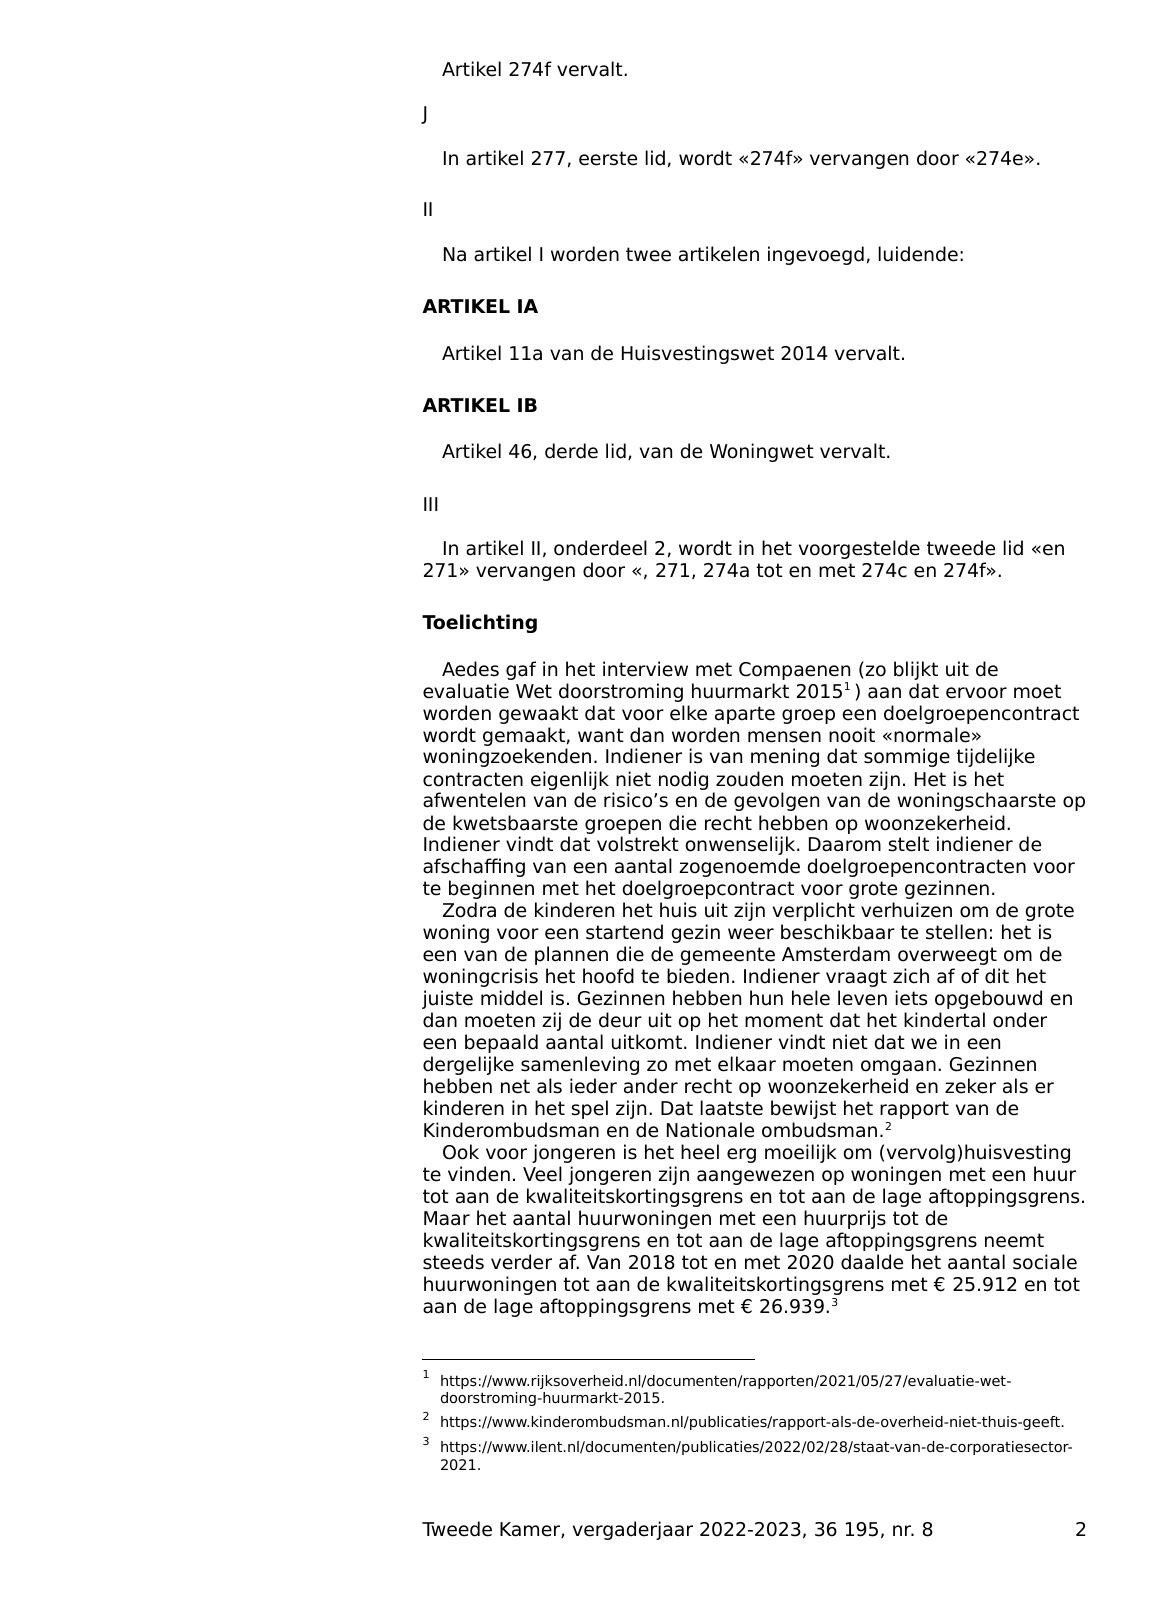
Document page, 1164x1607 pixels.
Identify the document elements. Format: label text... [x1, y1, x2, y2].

subtitle ARTIKEL IB [422, 394, 1087, 416]
text https://www.kinderombudsman.nl/publicaties/rapport-als-de-overheid-niet-thuis-geeft. [422, 1410, 1087, 1432]
text Zodra de kinderen het huis uit zijn verplicht verhuizen om de grote woning voor een startend gezin weer beschikbaar te stellen: het is een van de plannen die de gemeente Amsterdam overweegt om de woningcrisis het hoofd te bieden. Indiener vraagt zich af of dit het juiste middel is. Gezinnen hebben hun hele leven iets opgebouwd en dan moeten zij de deur uit op het moment dat het kindertal onder een bepaald aantal uitkomt. Indiener vindt niet dat we in een dergelijke samenleving zo met elkaar moeten omgaan. Gezinnen hebben net als ieder ander recht op woonzekerheid en zeker als er kinderen in het spel zijn. Dat laatste bewijst het rapport van de Kinderombudsman en de Nationale ombudsman. [422, 900, 1087, 1142]
text Na artikel I worden twee artikelen ingevoegd, luidende: [422, 243, 1087, 266]
subtitle ARTIKEL IA [422, 296, 1087, 317]
subtitle II [422, 199, 1087, 221]
text Artikel 274f vervalt. [422, 59, 1087, 81]
text Artikel 11a van de Huisvestingswet 2014 vervalt. [422, 342, 1087, 364]
text Artikel 46, derde lid, van de Woningwet vervalt. [422, 441, 1087, 463]
text In artikel 277, eerste lid, wordt «274f» vervangen door «274e». [422, 147, 1087, 169]
subtitle Toelichting [422, 612, 1087, 633]
text https://www.ilent.nl/documenten/publicaties/2022/02/28/staat-van-de-corporatiesector-2021. [422, 1435, 1087, 1474]
text Ook voor jongeren is het heel erg moeilijk om (vervolg)huisvesting te vinden. Veel jongeren zijn aangewezen op woningen met een huur tot aan de kwaliteitskortingsgrens en tot aan de lage aftoppingsgrens. Maar het aantal huurwoningen met een huurprijs tot de kwaliteitskortingsgrens en tot aan de lage aftoppingsgrens neemt steeds verder af. Van 2018 tot en met 2020 daalde het aantal sociale huurwoningen tot aan de kwaliteitskortingsgrens met € 25.912 en tot aan de lage aftoppingsgrens met € 26.939. [422, 1142, 1087, 1318]
text Aedes gaf in het interview met Compaenen (zo blijkt uit de evaluatie Wet doorstroming huurmarkt 2015) aan dat ervoor moet worden gewaakt dat voor elke aparte groep een doelgroepencontract wordt gemaakt, want dan worden mensen nooit «normale» woningzoekenden. Indiener is van mening dat sommige tijdelijke contracten eigenlijk niet nodig zouden moeten zijn. Het is het afwentelen van de risico’s en de gevolgen van de woningschaarste op de kwetsbaarste groepen die recht hebben op woonzekerheid. Indiener vindt dat volstrekt onwenselijk. Daarom stelt indiener de afschaffing van een aantal zogenoemde doelgroepencontracten voor te beginnen met het doelgroepcontract voor grote gezinnen. [422, 658, 1087, 900]
text In artikel II, onderdeel 2, wordt in het voorgestelde tweede lid «en 271» vervangen door «, 271, 274a tot en met 274c en 274f». [422, 538, 1087, 582]
subtitle III [422, 493, 1087, 515]
text J [422, 103, 1087, 125]
text https://www.rijksoverheid.nl/documenten/rapporten/2021/05/27/evaluatie-wet-doorstroming-huurmarkt-2015. [422, 1368, 1087, 1407]
